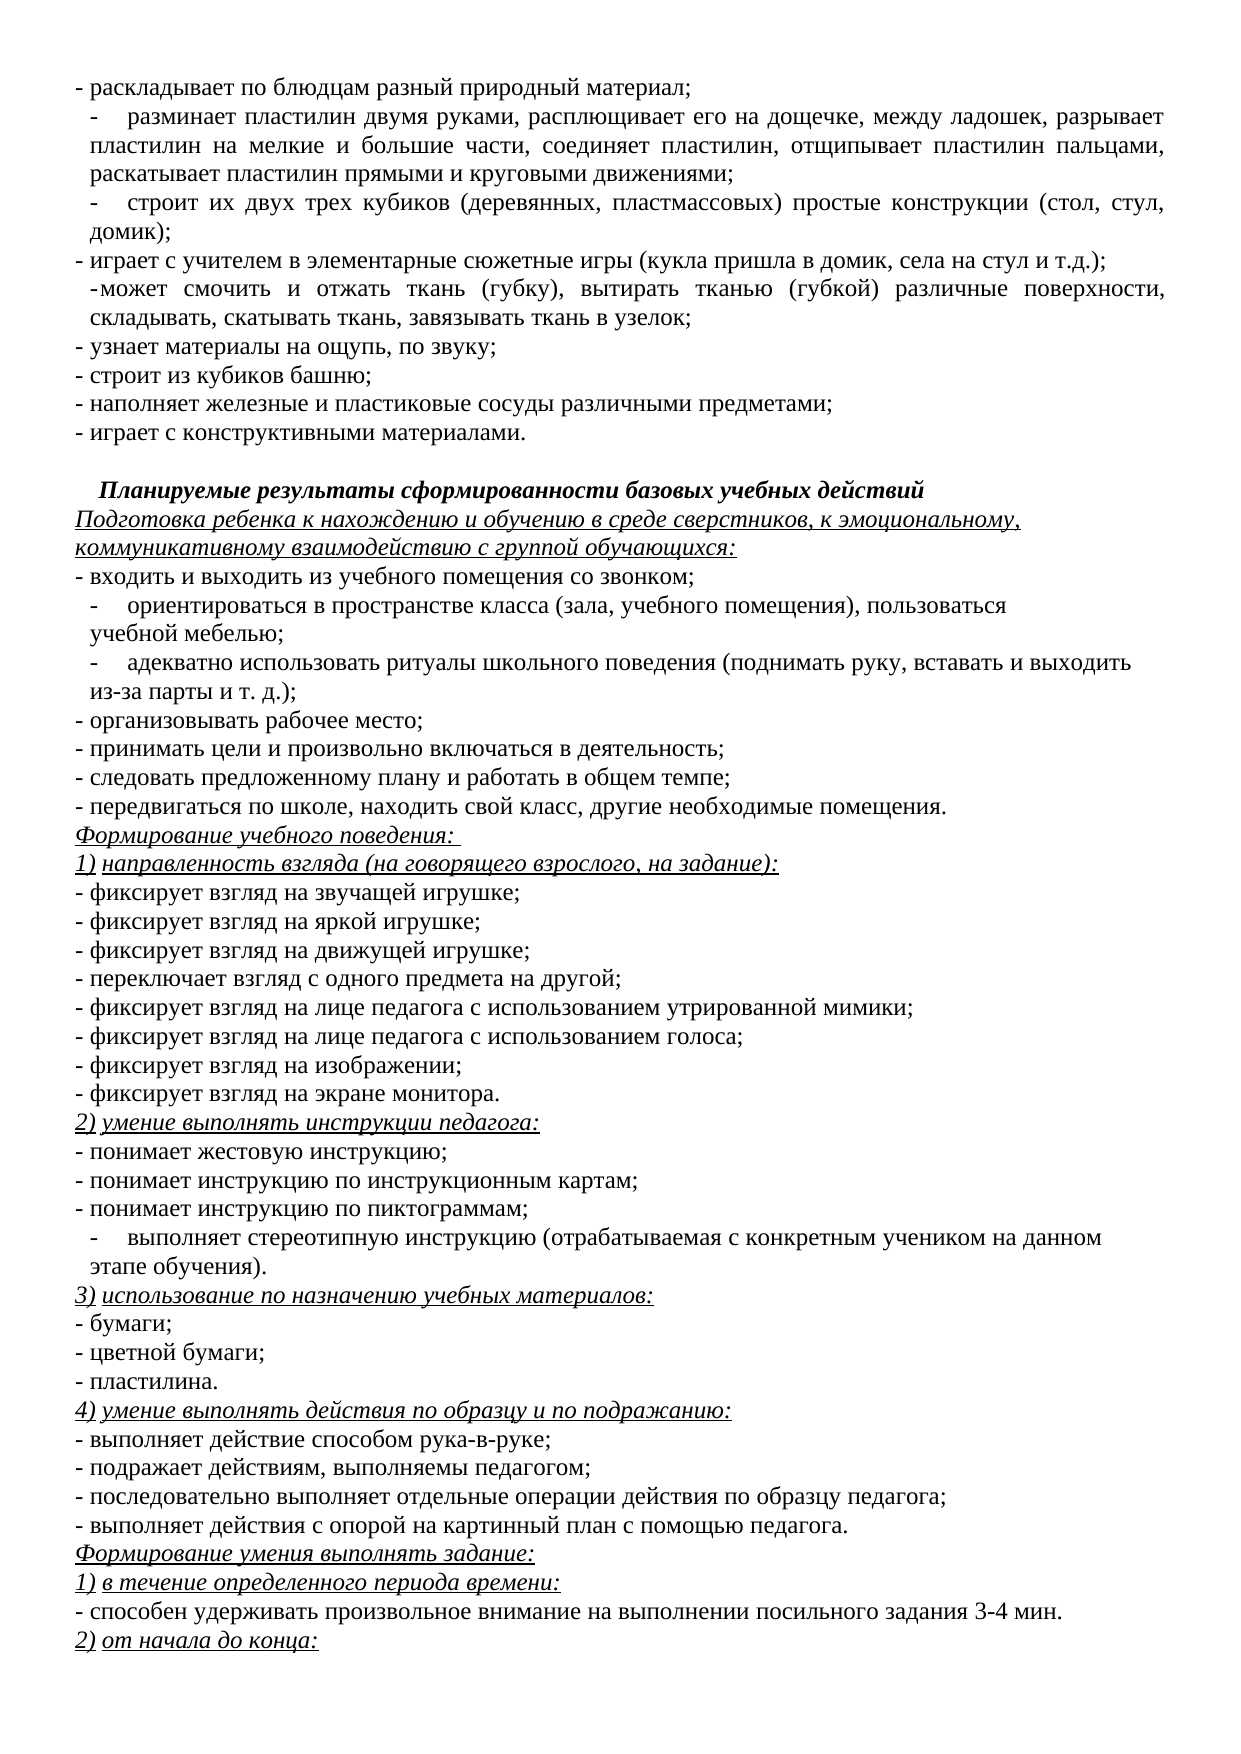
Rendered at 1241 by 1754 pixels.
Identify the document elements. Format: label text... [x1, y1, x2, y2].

list фиксирует взгляд на яркой игрушке; [75, 906, 1194, 935]
list фиксирует взгляд на изображении; [75, 1050, 1194, 1078]
list от начала до конца: [75, 1625, 1194, 1653]
list понимает жестовую инструкцию; [75, 1136, 1194, 1165]
list направленность взгляда (на говорящего взрослого, на задание): [75, 848, 1194, 877]
list разминает пластилин двумя руками, расплющивает его на дощечке, между ладошек, разрывает пластилин на мелкие и большие части, соединяет пластилин, отщипывает пластилин пальцами, раскатывает пластилин прямыми и круговыми движениями; [89, 101, 1165, 187]
list пластилина. [75, 1366, 1194, 1395]
list умение выполнять инструкции педагога: [75, 1107, 1194, 1136]
list подражает действиям, выполняемы педагогом; [75, 1452, 1194, 1481]
list переключает взгляд с одного предмета на другой; [75, 963, 1194, 992]
list фиксирует взгляд на движущей игрушке; [75, 935, 1194, 963]
list следовать предложенному плану и работать в общем темпе; [75, 762, 1194, 791]
list принимать цели и произвольно включаться в деятельность; [75, 733, 1194, 762]
list способен удерживать произвольное внимание на выполнении посильного задания 3-4 мин. [75, 1596, 1194, 1625]
list входить и выходить из учебного помещения со звонком; [75, 561, 1194, 589]
list передвигаться по школе, находить свой класс, другие необходимые помещения. [75, 791, 1194, 820]
list может смочить и отжать ткань (губку), вытирать тканью (губкой) различные поверхности, складывать, скатывать ткань, завязывать ткань в узелок; [89, 273, 1166, 331]
list ориентироваться в пространстве класса (зала, учебного помещения), пользоваться учебной мебелью; [89, 590, 1061, 647]
list фиксирует взгляд на лице педагога с использованием утрированной мимики; [75, 992, 1194, 1021]
list фиксирует взгляд на экране монитора. [75, 1078, 1194, 1107]
list выполняет действия с опорой на картинный план с помощью педагога. [75, 1510, 1194, 1539]
list выполняет стереотипную инструкцию (отрабатываемая с конкретным учеником на данном этапе обучения). [89, 1222, 1122, 1280]
list раскладывает по блюдцам разный природный материал; [75, 72, 1194, 101]
text Планируемые результаты сформированности базовых учебных действий Подготовка ребенка к нахождению и обучению в среде сверстников, к эмоциональному, коммуникативному взаимодействию с группой обучающихся: [75, 476, 1053, 561]
list фиксирует взгляд на лице педагога с использованием голоса; [75, 1021, 1194, 1050]
list играет с учителем в элементарные сюжетные игры (кукла пришла в домик, села на стул и т.д.); [75, 245, 1194, 273]
list адекватно использовать ритуалы школьного поведения (поднимать руку, вставать и выходить из-за парты и т. д.); [89, 647, 1142, 705]
list играет с конструктивными материалами. [75, 417, 1194, 446]
text Формирование умения выполнять задание: [75, 1539, 1194, 1567]
list строит из кубиков башню; [75, 360, 1194, 388]
list понимает инструкцию по инструкционным картам; [75, 1165, 1194, 1193]
list выполняет действие способом рука-в-руке; [75, 1424, 1194, 1452]
list последовательно выполняет отдельные операции действия по образцу педагога; [75, 1481, 1194, 1510]
list цветной бумаги; [75, 1337, 1194, 1366]
list наполняет железные и пластиковые сосуды различными предметами; [75, 388, 1194, 417]
list в течение определенного периода времени: [75, 1567, 1194, 1596]
list использование по назначению учебных материалов: [75, 1280, 1194, 1308]
list фиксирует взгляд на звучащей игрушке; [75, 877, 1194, 906]
list узнает материалы на ощупь, по звуку; [75, 331, 1194, 360]
list умение выполнять действия по образцу и по подражанию: [75, 1395, 1194, 1424]
text Формирование учебного поведения: [75, 820, 1194, 848]
list строит их двух трех кубиков (деревянных, пластмассовых) простые конструкции (стол, стул, домик); [89, 187, 1164, 245]
list организовывать рабочее место; [75, 705, 1194, 733]
list понимает инструкцию по пиктограммам; [75, 1193, 1194, 1222]
list бумаги; [75, 1308, 1194, 1337]
